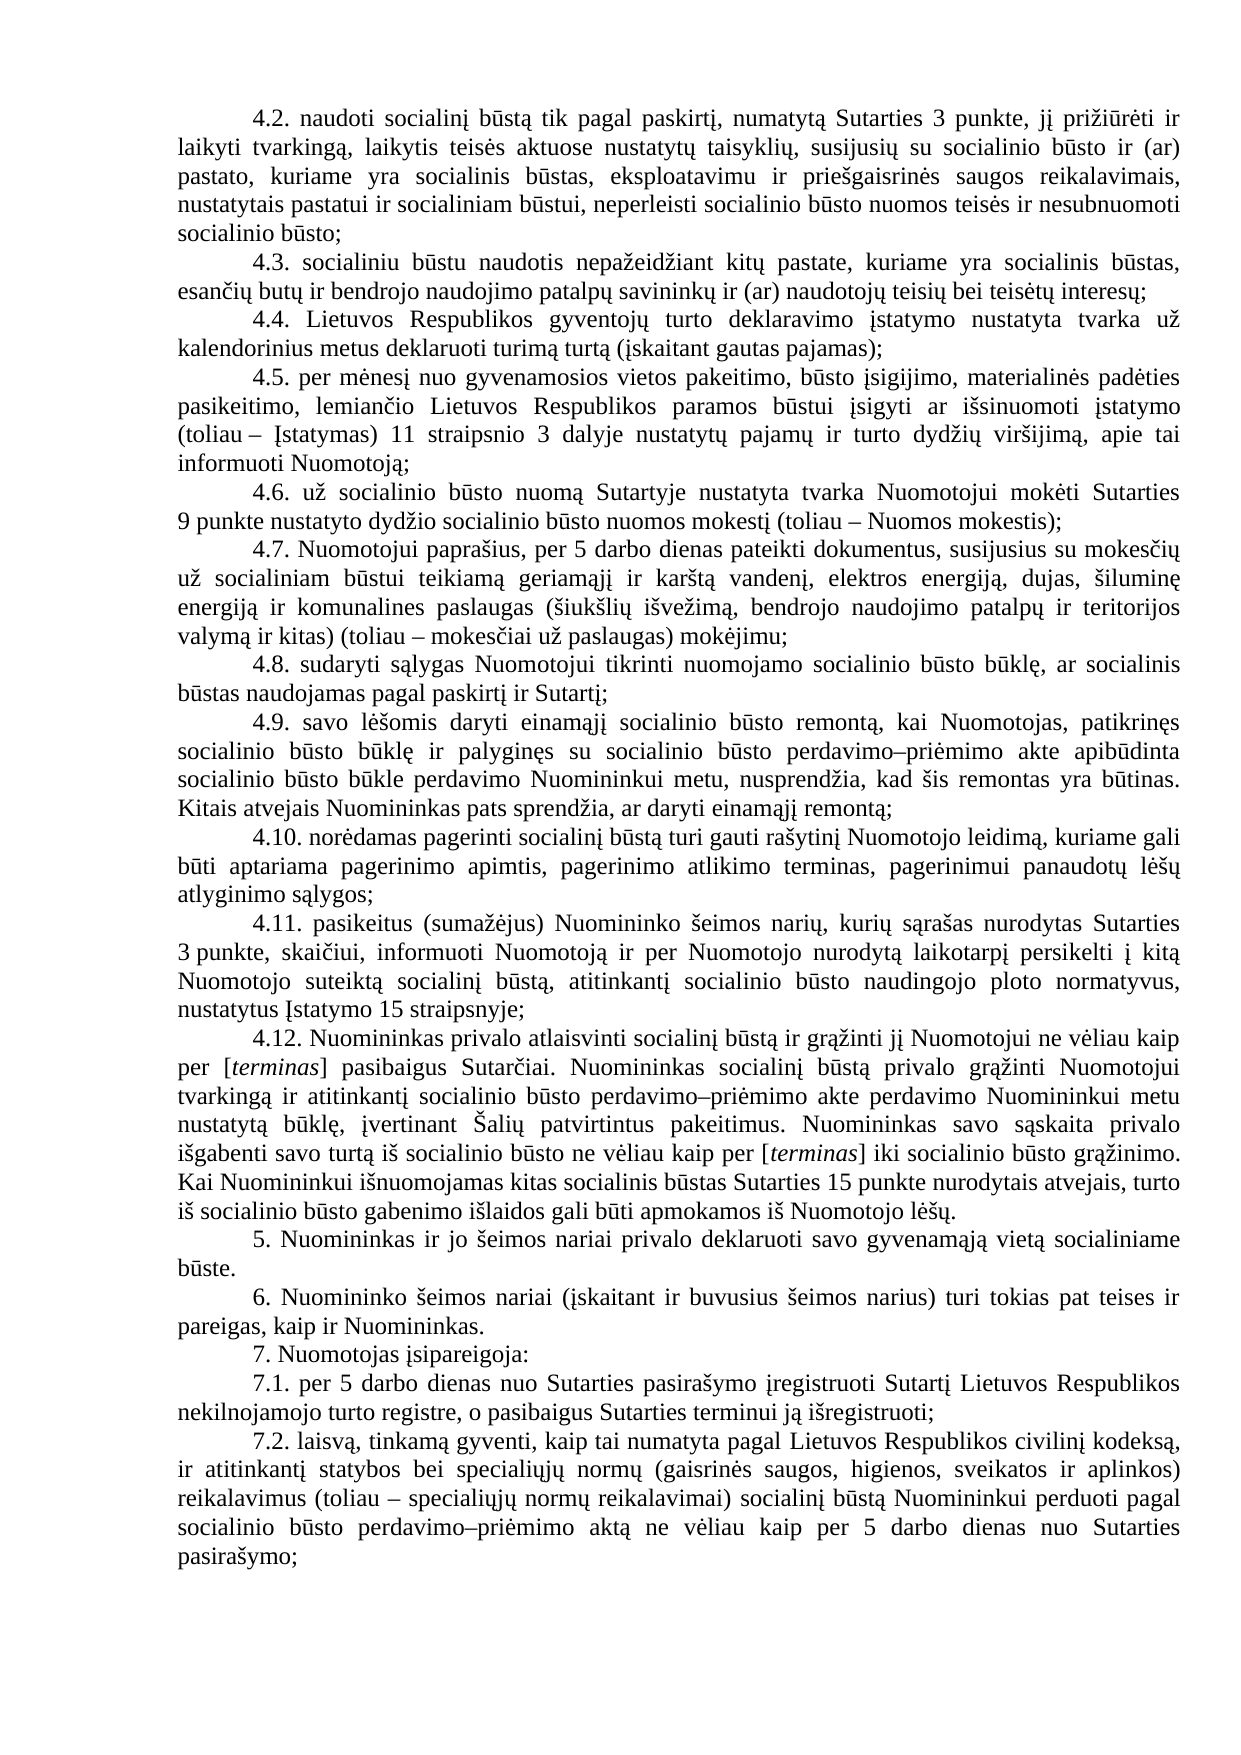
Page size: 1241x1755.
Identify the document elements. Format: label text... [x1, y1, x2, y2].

text 5. Nuomininkas ir jo šeimos nariai privalo deklaruoti savo gyvenamąją vietą socialiniame būste. [177, 1224, 1181, 1282]
text 4.2. naudoti socialinį būstą tik pagal paskirtį, numatytą Sutarties 3 punkte, jį prižiūrėti ir laikyti tvarkingą, laikytis teisės aktuose nustatytų taisyklių, susijusių su socialinio būsto ir (ar) pastato, kuriame yra socialinis būstas, eksploatavimu ir priešgaisrinės saugos reikalavimais, nustatytais pastatui ir socialiniam būstui, neperleisti socialinio būsto nuomos teisės ir nesubnuomoti socialinio būsto; [177, 103, 1181, 247]
text 4.6. už socialinio būsto nuomą Sutartyje nustatyta tvarka Nuomotojui mokėti Sutarties 9 punkte nustatyto dydžio socialinio būsto nuomos mokestį (toliau – Nuomos mokestis); [177, 477, 1181, 534]
text 6. Nuomininko šeimos nariai (įskaitant ir buvusius šeimos narius) turi tokias pat teises ir pareigas, kaip ir Nuomininkas. [177, 1282, 1181, 1339]
text 7.1. per 5 darbo dienas nuo Sutarties pasirašymo įregistruoti Sutartį Lietuvos Respublikos nekilnojamojo turto registre, o pasibaigus Sutarties terminui ją išregistruoti; [177, 1368, 1181, 1426]
text 7. Nuomotojas įsipareigoja: [177, 1339, 1181, 1368]
text 4.5. per mėnesį nuo gyvenamosios vietos pakeitimo, būsto įsigijimo, materialinės padėties pasikeitimo, lemiančio Lietuvos Respublikos paramos būstui įsigyti ar išsinuomoti įstatymo (toliau – Įstatymas) 11 straipsnio 3 dalyje nustatytų pajamų ir turto dydžių viršijimą, apie tai informuoti Nuomotoją; [177, 362, 1181, 477]
text 4.11. pasikeitus (sumažėjus) Nuomininko šeimos narių, kurių sąrašas nurodytas Sutarties 3 punkte, skaičiui, informuoti Nuomotoją ir per Nuomotojo nurodytą laikotarpį persikelti į kitą Nuomotojo suteiktą socialinį būstą, atitinkantį socialinio būsto naudingojo ploto normatyvus, nustatytus Įstatymo 15 straipsnyje; [177, 908, 1181, 1023]
text 4.12. Nuomininkas privalo atlaisvinti socialinį būstą ir grąžinti jį Nuomotojui ne vėliau kaip per [terminas] pasibaigus Sutarčiai. Nuomininkas socialinį būstą privalo grąžinti Nuomotojui tvarkingą ir atitinkantį socialinio būsto perdavimo–priėmimo akte perdavimo Nuomininkui metu nustatytą būklę, įvertinant Šalių patvirtintus pakeitimus. Nuomininkas savo sąskaita privalo išgabenti savo turtą iš socialinio būsto ne vėliau kaip per [terminas] iki socialinio būsto grąžinimo. Kai Nuomininkui išnuomojamas kitas socialinis būstas Sutarties 15 punkte nurodytais atvejais, turto iš socialinio būsto gabenimo išlaidos gali būti apmokamos iš Nuomotojo lėšų. [177, 1023, 1181, 1224]
text 4.10. norėdamas pagerinti socialinį būstą turi gauti rašytinį Nuomotojo leidimą, kuriame gali būti aptariama pagerinimo apimtis, pagerinimo atlikimo terminas, pagerinimui panaudotų lėšų atlyginimo sąlygos; [177, 822, 1181, 908]
text 4.9. savo lėšomis daryti einamąjį socialinio būsto remontą, kai Nuomotojas, patikrinęs socialinio būsto būklę ir palyginęs su socialinio būsto perdavimo–priėmimo akte apibūdinta socialinio būsto būkle perdavimo Nuomininkui metu, nusprendžia, kad šis remontas yra būtinas. Kitais atvejais Nuomininkas pats sprendžia, ar daryti einamąjį remontą; [177, 707, 1181, 822]
text 4.4. Lietuvos Respublikos gyventojų turto deklaravimo įstatymo nustatyta tvarka už kalendorinius metus deklaruoti turimą turtą (įskaitant gautas pajamas); [177, 304, 1181, 362]
text 4.3. socialiniu būstu naudotis nepažeidžiant kitų pastate, kuriame yra socialinis būstas, esančių butų ir bendrojo naudojimo patalpų savininkų ir (ar) naudotojų teisių bei teisėtų interesų; [177, 247, 1181, 304]
text 7.2. laisvą, tinkamą gyventi, kaip tai numatyta pagal Lietuvos Respublikos civilinį kodeksą, ir atitinkantį statybos bei specialiųjų normų (gaisrinės saugos, higienos, sveikatos ir aplinkos) reikalavimus (toliau – specialiųjų normų reikalavimai) socialinį būstą Nuomininkui perduoti pagal socialinio būsto perdavimo–priėmimo aktą ne vėliau kaip per 5 darbo dienas nuo Sutarties pasirašymo; [177, 1426, 1181, 1569]
text 4.8. sudaryti sąlygas Nuomotojui tikrinti nuomojamo socialinio būsto būklę, ar socialinis būstas naudojamas pagal paskirtį ir Sutartį; [177, 649, 1181, 707]
text 4.7. Nuomotojui paprašius, per 5 darbo dienas pateikti dokumentus, susijusius su mokesčių už socialiniam būstui teikiamą geriamąjį ir karštą vandenį, elektros energiją, dujas, šiluminę energiją ir komunalines paslaugas (šiukšlių išvežimą, bendrojo naudojimo patalpų ir teritorijos valymą ir kitas) (toliau – mokesčiai už paslaugas) mokėjimu; [177, 534, 1181, 649]
